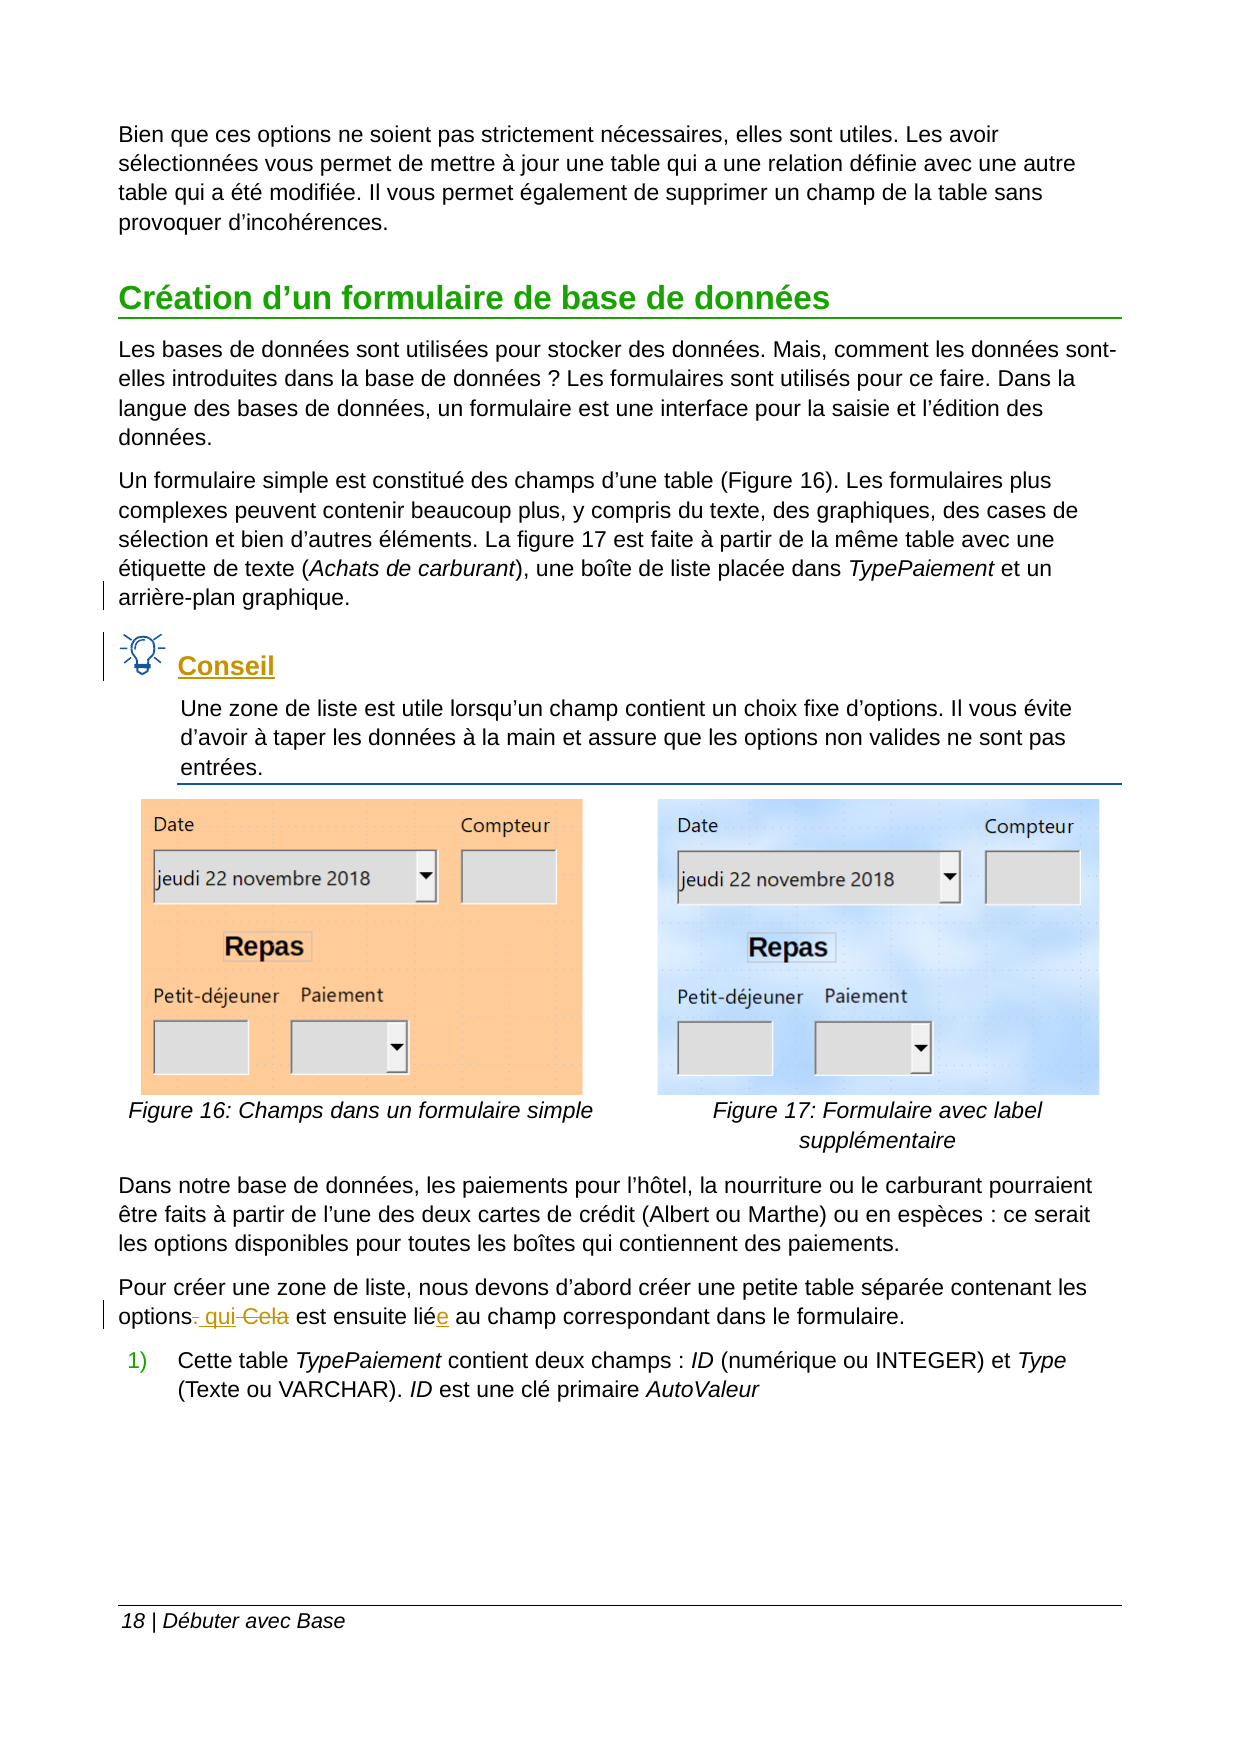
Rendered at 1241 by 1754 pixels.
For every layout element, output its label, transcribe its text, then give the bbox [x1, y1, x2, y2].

picture [657, 799, 1100, 1095]
text Un formulaire simple est constitué des champs d’une table (Figure 16). Les formulaires plus complexes peuvent contenir beaucoup plus, y compris du texte, des graphiques, des cases de sélection et bien d’autres éléments. La figure 17 est faite à partir de la même table avec une étiquette de texte (Achats de carburant), une boîte de liste placée dans TypePaiement et un arrière-plan graphique. [118, 464, 1122, 610]
text Bien que ces options ne soient pas strictement nécessaires, elles sont utiles. Les avoir sélectionnées vous permet de mettre à jour une table qui a une relation définie avec une autre table qui a été modifiée. Il vous permet également de supprimer un champ de la table sans provoquer d’incohérences. [118, 118, 1122, 235]
text Pour créer une zone de liste, nous devons d’abord créer une petite table séparée contenant les options qui est ensuite liée au champ correspondant dans le formulaire. [118, 1271, 1122, 1329]
text Figure 17: Formulaire avec label supplémentaire [635, 1095, 1122, 1154]
text Les bases de données sont utilisées pour stocker des données. Mais, comment les données sont-elles introduites dans la base de données ? Les formulaires sont utilisés pour ce faire. Dans la langue des bases de données, un formulaire est une interface pour la saisie et l’édition des données. [118, 333, 1122, 450]
list Conseil [118, 632, 1122, 681]
text Dans notre base de données, les paiements pour l’hôtel, la nourriture ou le carburant pourraient être faits à partir de l’une des deux cartes de crédit (Albert ou Marthe) ou en espèces : ce serait les options disponibles pour toutes les boîtes qui contiennent des paiements. [118, 1169, 1122, 1256]
picture [141, 799, 583, 1095]
subtitle Création d’un formulaire de base de données [118, 278, 1122, 317]
list Cette table TypePaiement contient deux champs : ID (numérique ou INTEGER) et Type (Texte ou VARCHAR). ID est une clé primaire AutoValeur [148, 1344, 1122, 1402]
text Figure 16: Champs dans un formulaire simple [118, 1095, 605, 1124]
text Une zone de liste est utile lorsqu’un champ contient un choix fixe d’options. Il vous évite d’avoir à taper les données à la main et assure que les options non valides ne sont pas entrées. [177, 688, 1122, 783]
